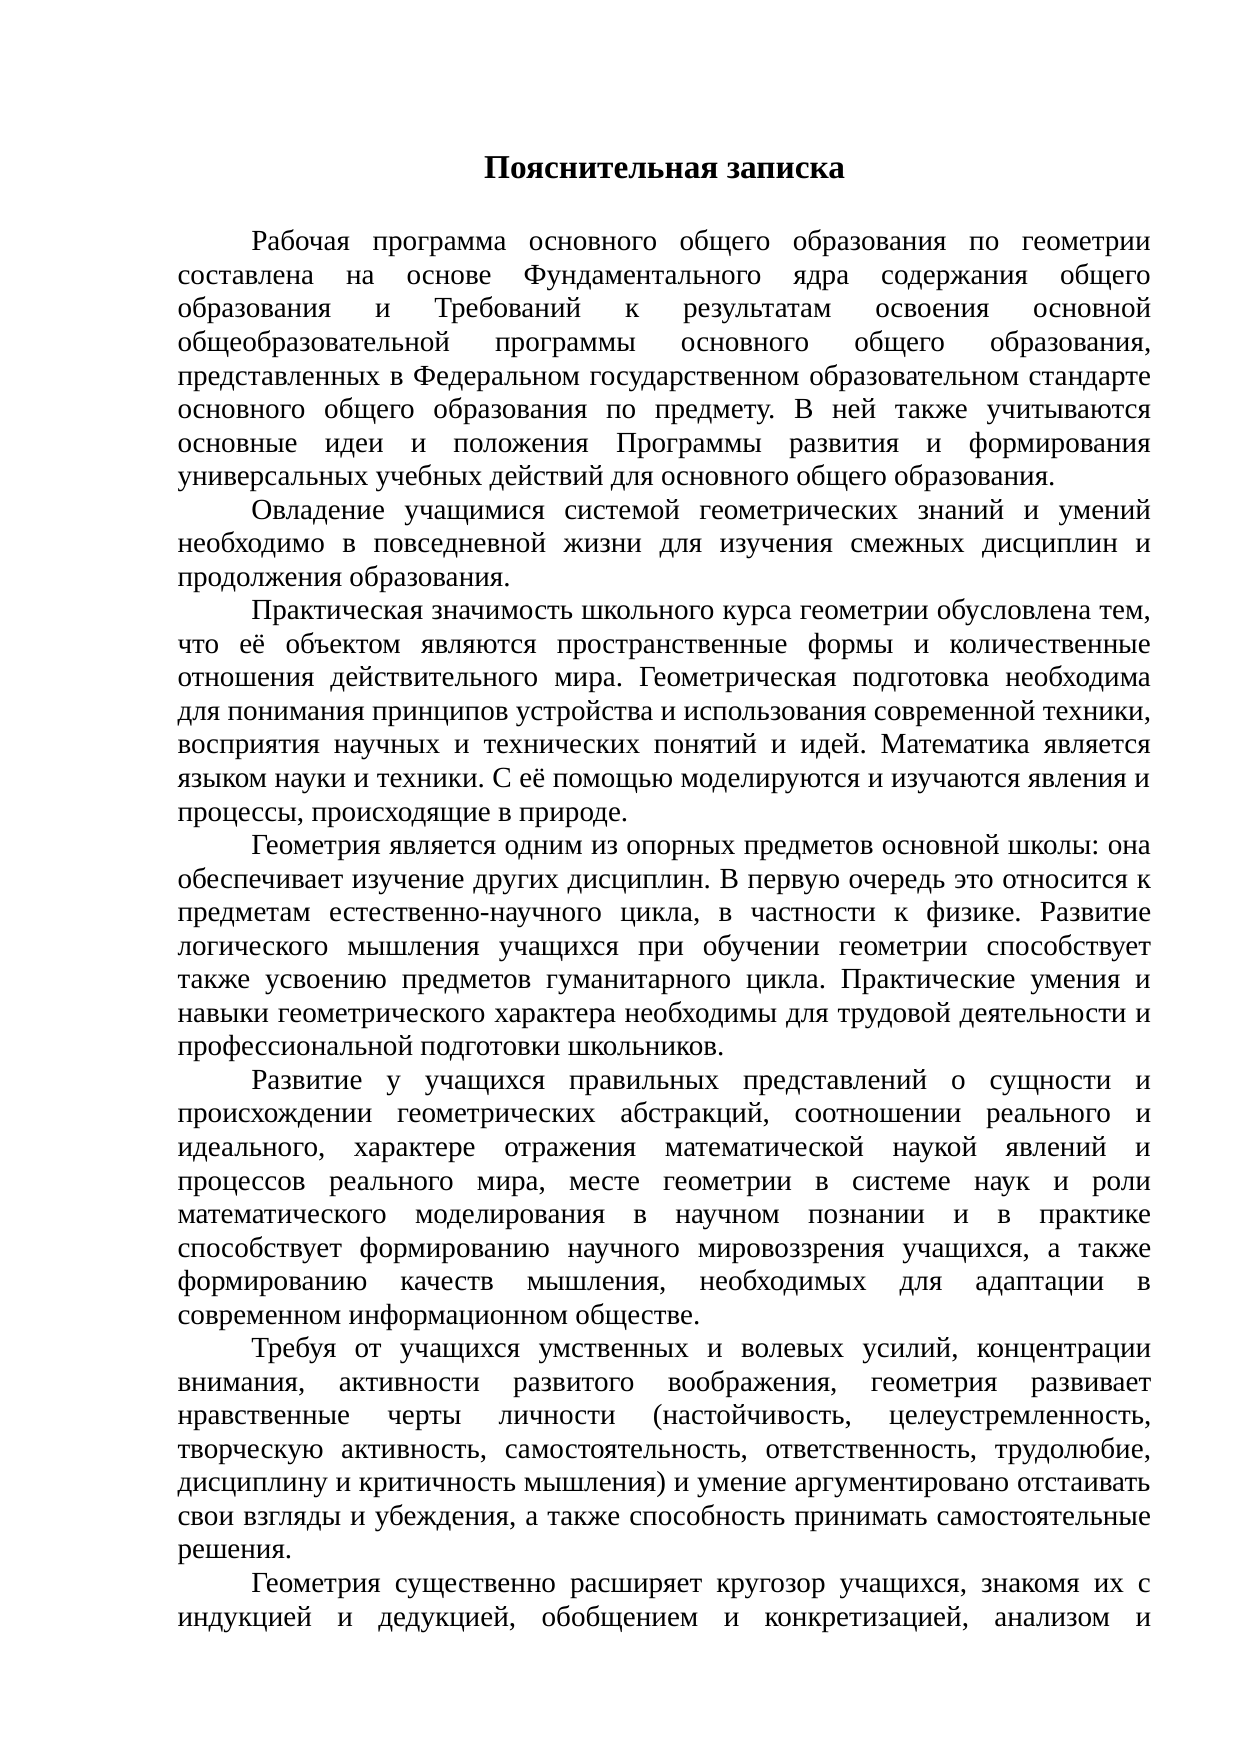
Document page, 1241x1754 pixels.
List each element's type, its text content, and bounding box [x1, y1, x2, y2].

text Овладение учащимися системой геометрических знаний и умений необходимо в повседневной жизни для изучения смежных дисциплин и продолжения образования. [177, 492, 1152, 592]
text Требуя от учащихся умственных и волевых усилий, концентрации внимания, активности развитого воображения, геометрия развивает нравственные черты личности (настойчивость, целеустремленность, творческую активность, самостоятельность, ответственность, трудолюбие, дисциплину и критичность мышления) и умение аргументировано отстаивать свои взгляды и убеждения, а также способность принимать самостоятельные решения. [177, 1330, 1152, 1565]
text Геометрия является одним из опорных предметов основной школы: она обеспечивает изучение других дисциплин. В первую очередь это относится к предметам естественно-научного цикла, в частности к физике. Развитие логического мышления учащихся при обучении геометрии способствует также усвоению предметов гуманитарного цикла. Практические умения и навыки геометрического характера необходимы для трудовой деятельности и профессиональной подготовки школьников. [177, 827, 1152, 1062]
text Геометрия существенно расширяет кругозор учащихся, знакомя их с индукцией и дедукцией, обобщением и конкретизацией, анализом и [177, 1565, 1152, 1632]
text Развитие у учащихся правильных представлений о сущности и происхождении геометрических абстракций, соотношении реального и идеального, характере отражения математической наукой явлений и процессов реального мира, месте геометрии в системе наук и роли математического моделирования в научном познании и в практике способствует формированию научного мировоззрения учащихся, а также формированию качеств мышления, необходимых для адаптации в современном информационном обществе. [177, 1062, 1152, 1330]
text Практическая значимость школьного курса геометрии обусловлена тем, что её объектом являются пространственные формы и количественные отношения действительного мира. Геометрическая подготовка необходима для понимания принципов устройства и использования современной техники, восприятия научных и технических понятий и идей. Математика является языком науки и техники. С её помощью моделируются и изучаются явления и процессы, происходящие в природе. [177, 592, 1152, 827]
text Пояснительная записка [177, 147, 1152, 185]
text Рабочая программа основного общего образования по геометрии составлена на основе Фундаментального ядра содержания общего образования и Требований к результатам освоения основной общеобразовательной программы основного общего образования, представленных в Федеральном государственном образовательном стандарте основного общего образования по предмету. В ней также учитываются основные идеи и положения Программы развития и формирования универсальных учебных действий для основного общего образования. [177, 223, 1152, 492]
